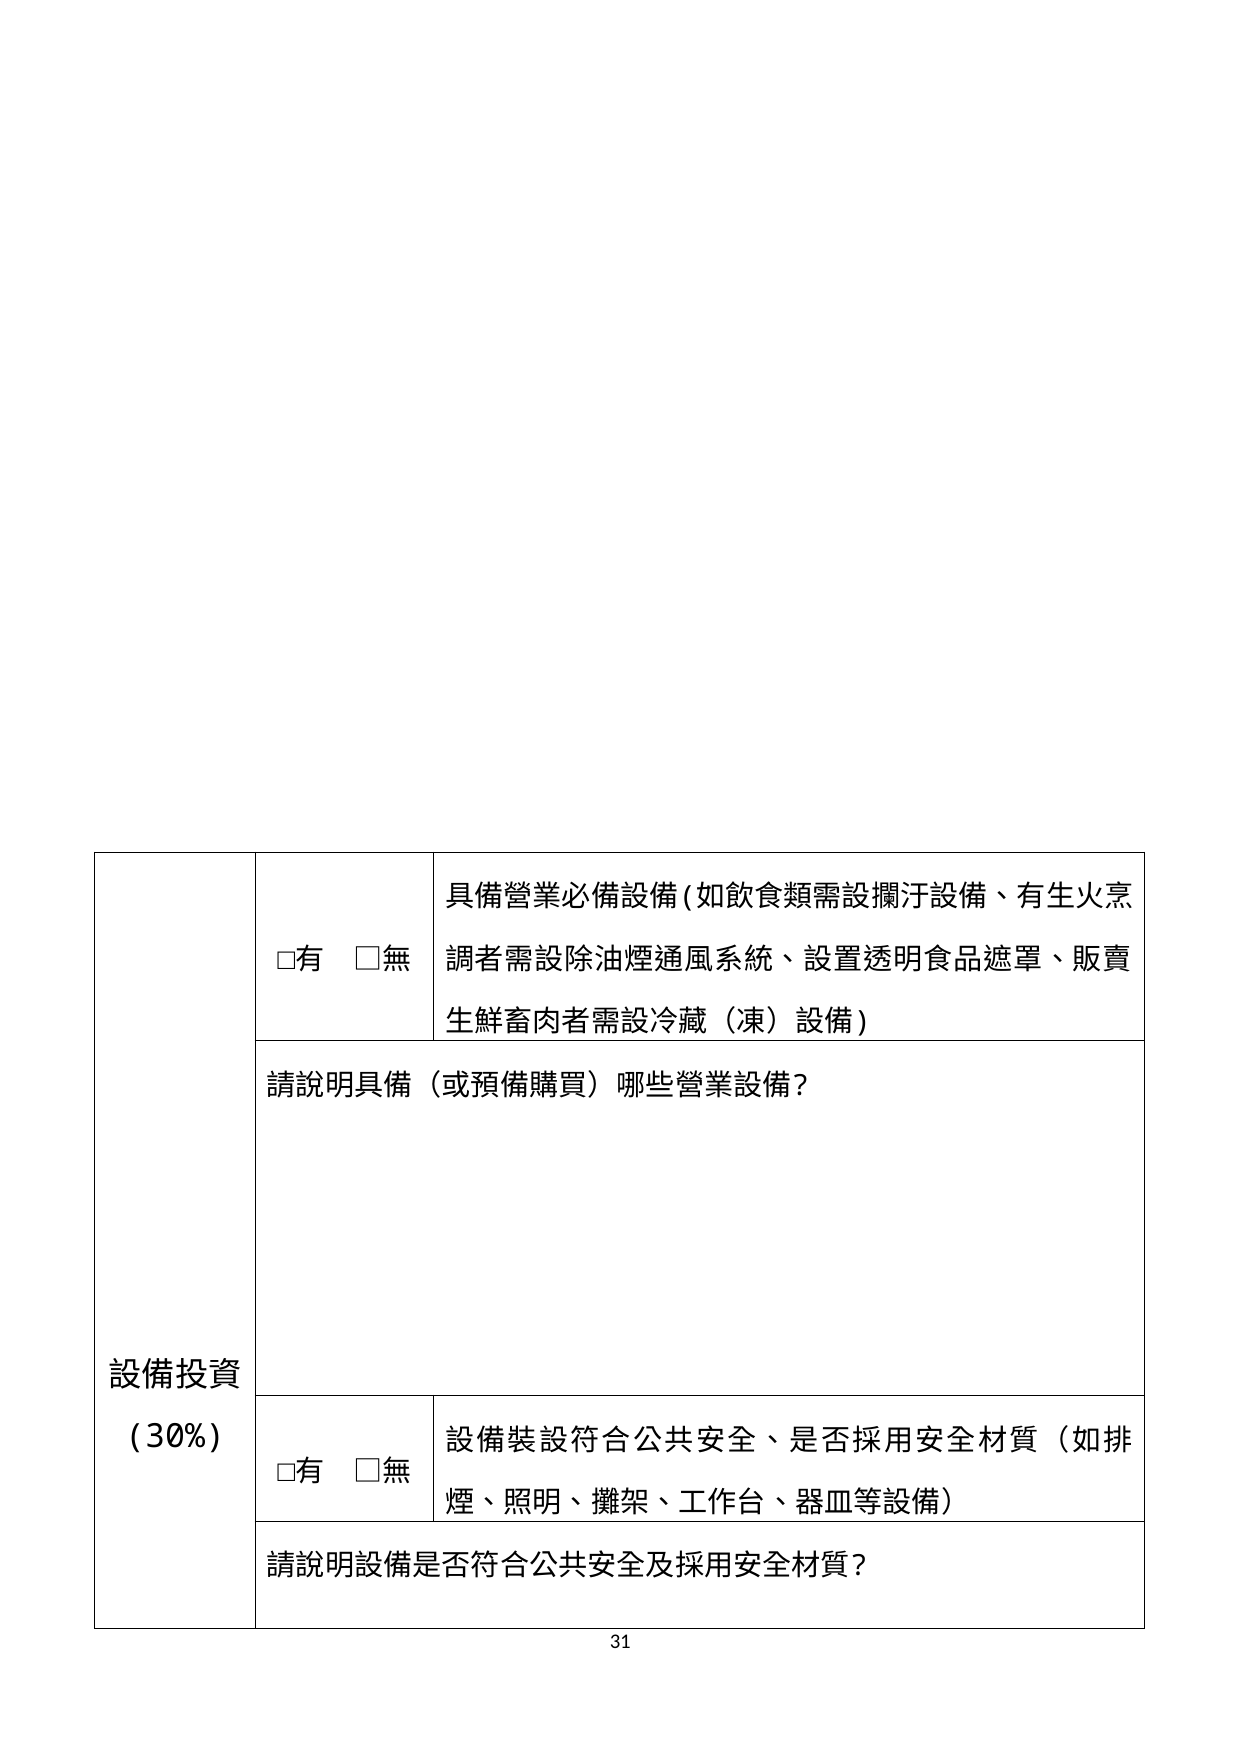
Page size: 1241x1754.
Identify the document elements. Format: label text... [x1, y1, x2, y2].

table_cell 請說明設備是否符合公共安全及採用安全材質? [256, 1522, 1144, 1628]
table_cell 具備營業必備設備(如飲食類需設攔汙設備、有生火烹調者需設除油煙通風系統、設置透明食品遮罩、販賣生鮮畜肉者需設冷藏（凍）設備) [434, 853, 1144, 1040]
table_cell 請說明具備（或預備購買）哪些營業設備? [256, 1041, 1144, 1394]
table_cell 設備裝設符合公共安全、是否採用安全材質（如排煙、照明、攤架、工作台、器皿等設備） [434, 1396, 1144, 1521]
table_cell □有 □無 [256, 1396, 433, 1521]
table_cell 設備投資 (30%) [95, 853, 255, 1628]
table_cell □有 □無 [256, 853, 433, 1040]
